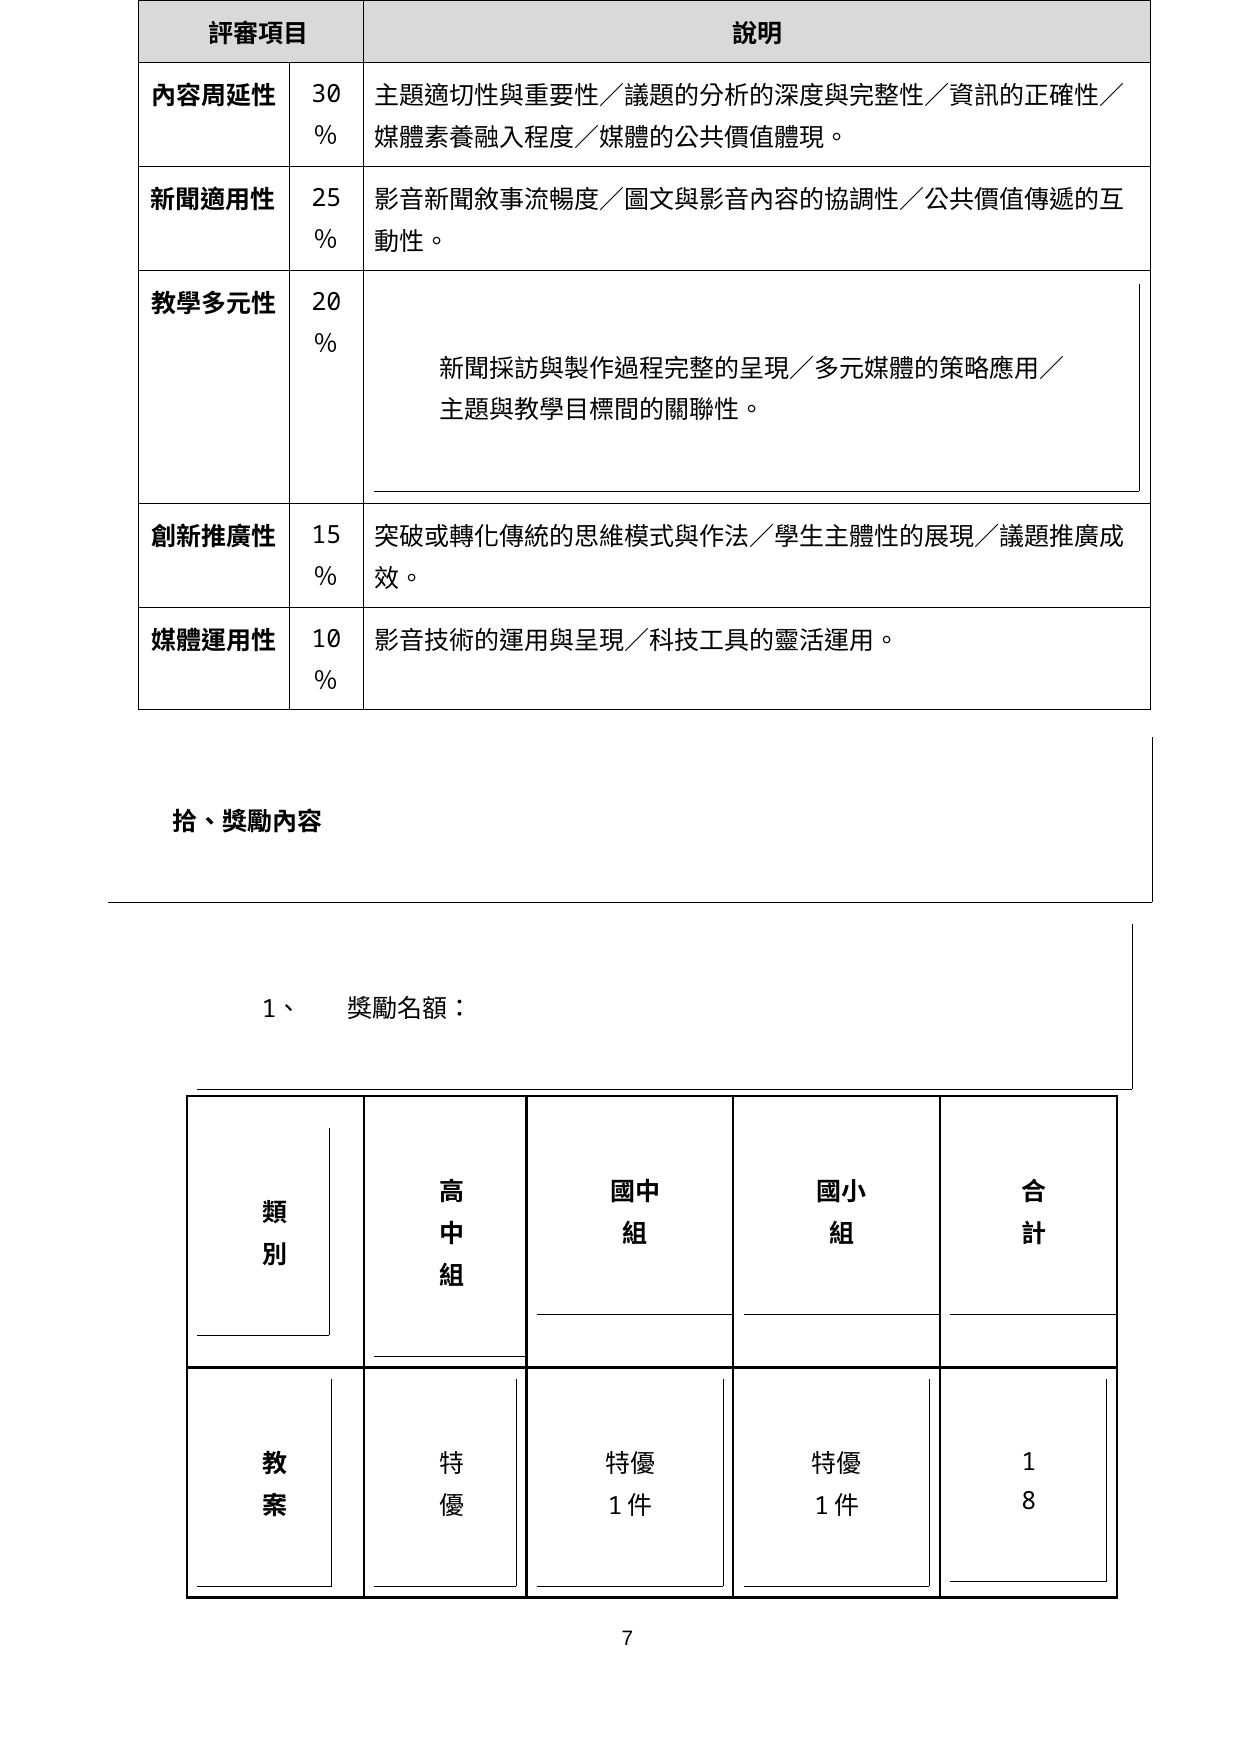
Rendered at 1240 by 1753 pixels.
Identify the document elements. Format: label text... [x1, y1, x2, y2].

table_cell 教案 [188, 1369, 363, 1596]
table_cell 新聞採訪與製作過程完整的呈現／多元媒體的策略應用／主題與教學目標間的關聯性。 [364, 271, 1150, 503]
table_cell 10％ [290, 608, 363, 709]
table_header 高中組 [365, 1097, 525, 1366]
table_header 評審項目 [139, 1, 363, 62]
table_cell 影音技術的運用與呈現／科技工具的靈活運用。 [364, 608, 1150, 709]
table_cell 教學多元性 [139, 271, 289, 503]
table_cell 18 [941, 1369, 1116, 1596]
table_cell 20％ [290, 271, 363, 503]
table_cell 媒體運用性 [139, 608, 289, 709]
list 獎勵名額： [197, 924, 1132, 1089]
table_cell 15％ [290, 504, 363, 607]
table_cell 突破或轉化傳統的思維模式與作法／學生主體性的展現／議題推廣成效。 [364, 504, 1150, 607]
text 拾、獎勵內容 [108, 737, 1152, 902]
table_cell 創新推廣性 [139, 504, 289, 607]
table_header 國中組 [528, 1097, 732, 1366]
table_cell 內容周延性 [139, 63, 289, 166]
table_cell 特優1件 [734, 1369, 939, 1596]
table_cell 30％ [290, 63, 363, 166]
table_cell 新聞適用性 [139, 167, 289, 270]
table_cell 特優1件 [528, 1369, 732, 1596]
table_cell 25％ [290, 167, 363, 270]
table_cell 主題適切性與重要性／議題的分析的深度與完整性／資訊的正確性／媒體素養融入程度／媒體的公共價值體現。 [364, 63, 1150, 166]
table_header 說明 [364, 1, 1150, 62]
table_header 合計 [941, 1097, 1116, 1366]
table_header 國小組 [734, 1097, 939, 1366]
table_header 類別 [188, 1097, 363, 1366]
table_cell 影音新聞敘事流暢度／圖文與影音內容的協調性／公共價值傳遞的互動性。 [364, 167, 1150, 270]
table_cell 特優 [365, 1369, 525, 1596]
